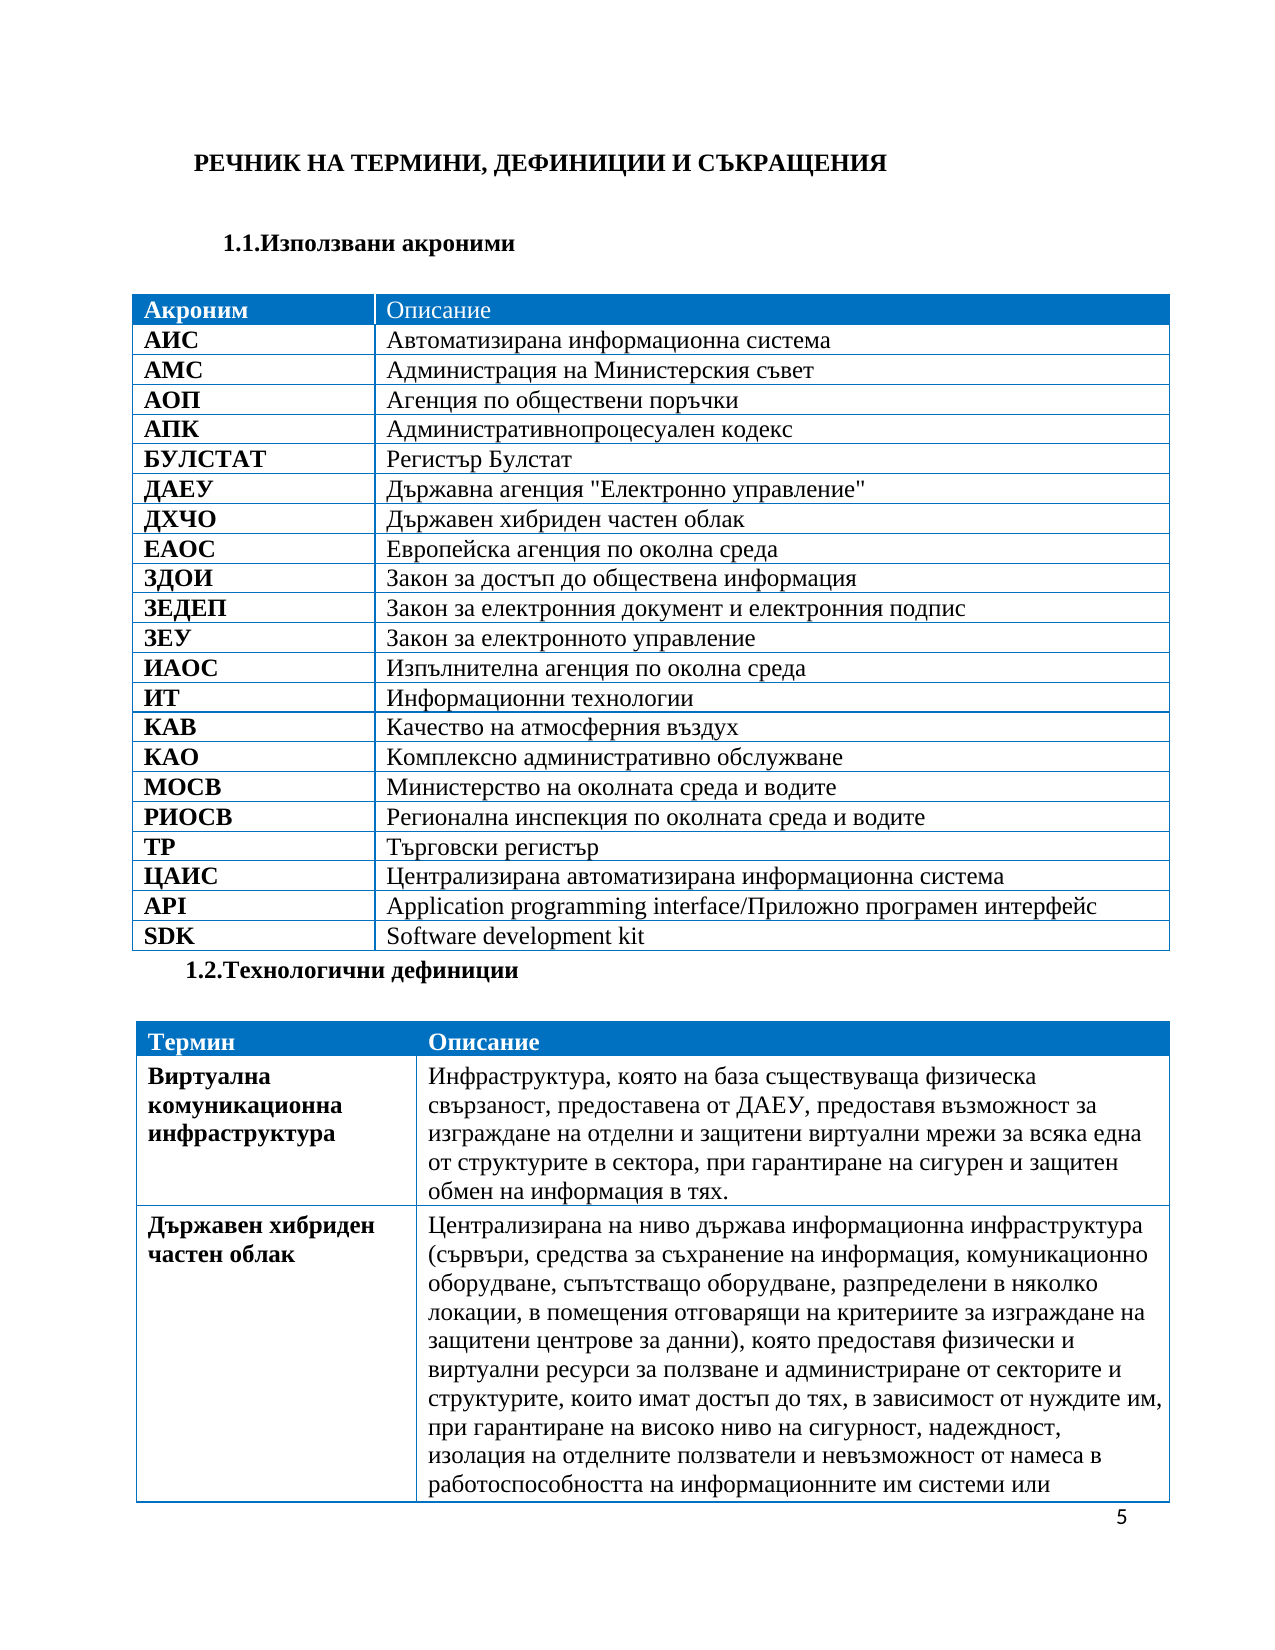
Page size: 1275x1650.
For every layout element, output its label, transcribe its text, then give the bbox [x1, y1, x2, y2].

table_header Описание [376, 295, 1169, 324]
table_cell Качество на атмосферния въздух [376, 713, 1169, 741]
table_cell ЗЕУ [133, 623, 374, 652]
table_cell SDK [133, 921, 374, 950]
table_cell Агенция по обществени поръчки [376, 385, 1169, 413]
table_cell ЕАОС [133, 534, 374, 562]
table_cell ЗЕДЕП [133, 593, 374, 622]
table_cell Министерство на околната среда и водите [376, 772, 1169, 801]
table_cell Закон за електронното управление [376, 623, 1169, 652]
table_header Акроним [133, 295, 374, 324]
table_header Описание [417, 1022, 1169, 1055]
table_cell Търговски регистър [376, 832, 1169, 860]
table_cell Software development kit [376, 921, 1169, 950]
table_cell Комплексно административно обслужване [376, 742, 1169, 771]
table_cell Държавна агенция "Електронно управление" [376, 474, 1169, 503]
table_cell Информационни технологии [376, 683, 1169, 711]
table_cell Европейска агенция по околна среда [376, 534, 1169, 562]
table_cell API [133, 891, 374, 920]
table_cell ТР [133, 832, 374, 860]
table_cell Регистър Булстат [376, 444, 1169, 473]
subtitle Използвани акроними [223, 228, 1127, 257]
table_cell БУЛСТАТ [133, 444, 374, 473]
table_cell АМС [133, 355, 374, 384]
table_cell ИТ [133, 683, 374, 711]
table_cell Закон за достъп до обществена информация [376, 564, 1169, 592]
table_cell Инфраструктура, която на база съществуваща физическа свързаност, предоставена от ДАЕУ, предоставя възможност за изграждане на отделни и защитени виртуални мрежи за всяка една от структурите в сектора, при гарантиране на сигурен и защитен обмен на информация в тях. [417, 1056, 1169, 1205]
table_cell Автоматизирана информационна система [376, 325, 1169, 354]
table_cell ИАОС [133, 653, 374, 682]
table_cell АИС [133, 325, 374, 354]
table_cell Държавен хибриден частен облак [376, 504, 1169, 533]
table_cell Изпълнителна агенция по околна среда [376, 653, 1169, 682]
table_cell Държавен хибриден частен облак [137, 1206, 416, 1501]
table_cell ЗДОИ [133, 564, 374, 592]
table_cell ДАЕУ [133, 474, 374, 503]
table_cell Централизирана автоматизирана информационна система [376, 861, 1169, 890]
subtitle Технологични дефиниции [185, 955, 1127, 984]
table_cell Application programming interface/Приложно програмен интерфейс [376, 891, 1169, 920]
table_cell Централизирана на ниво държава информационна инфраструктура (сървъри, средства за съхранение на информация, комуникационно оборудване, съпътстващо оборудване, разпределени в няколко локации, в помещения отговарящи на критериите за изграждане на защитени центрове за данни), която предоставя физически и виртуални ресурси за ползване и администриране от секторите и структурите, които имат достъп до тях, в зависимост от нуждите им, при гарантиране на високо ниво на сигурност, надеждност, изолация на отделните ползватели и невъзможност от намеса в работоспособността на информационните им системи или [417, 1206, 1169, 1501]
text РЕЧНИК НА ТЕРМИНИ, ДЕФИНИЦИИ И СЪКРАЩЕНИЯ [193, 148, 1127, 176]
table_header Термин [137, 1022, 416, 1055]
table_cell МОСВ [133, 772, 374, 801]
table_cell ДХЧО [133, 504, 374, 533]
table_cell Административнопроцесуален кодекс [376, 415, 1169, 443]
table_cell КАО [133, 742, 374, 771]
table_cell КАВ [133, 713, 374, 741]
table_cell АПК [133, 415, 374, 443]
table_cell Регионална инспекция по околната среда и водите [376, 802, 1169, 831]
table_cell РИОСВ [133, 802, 374, 831]
table_cell АОП [133, 385, 374, 413]
table_cell ЦАИС [133, 861, 374, 890]
table_cell Администрация на Министерския съвет [376, 355, 1169, 384]
table_cell Виртуална комуникационна инфраструктура [137, 1056, 416, 1205]
table_cell Закон за електронния документ и електронния подпис [376, 593, 1169, 622]
